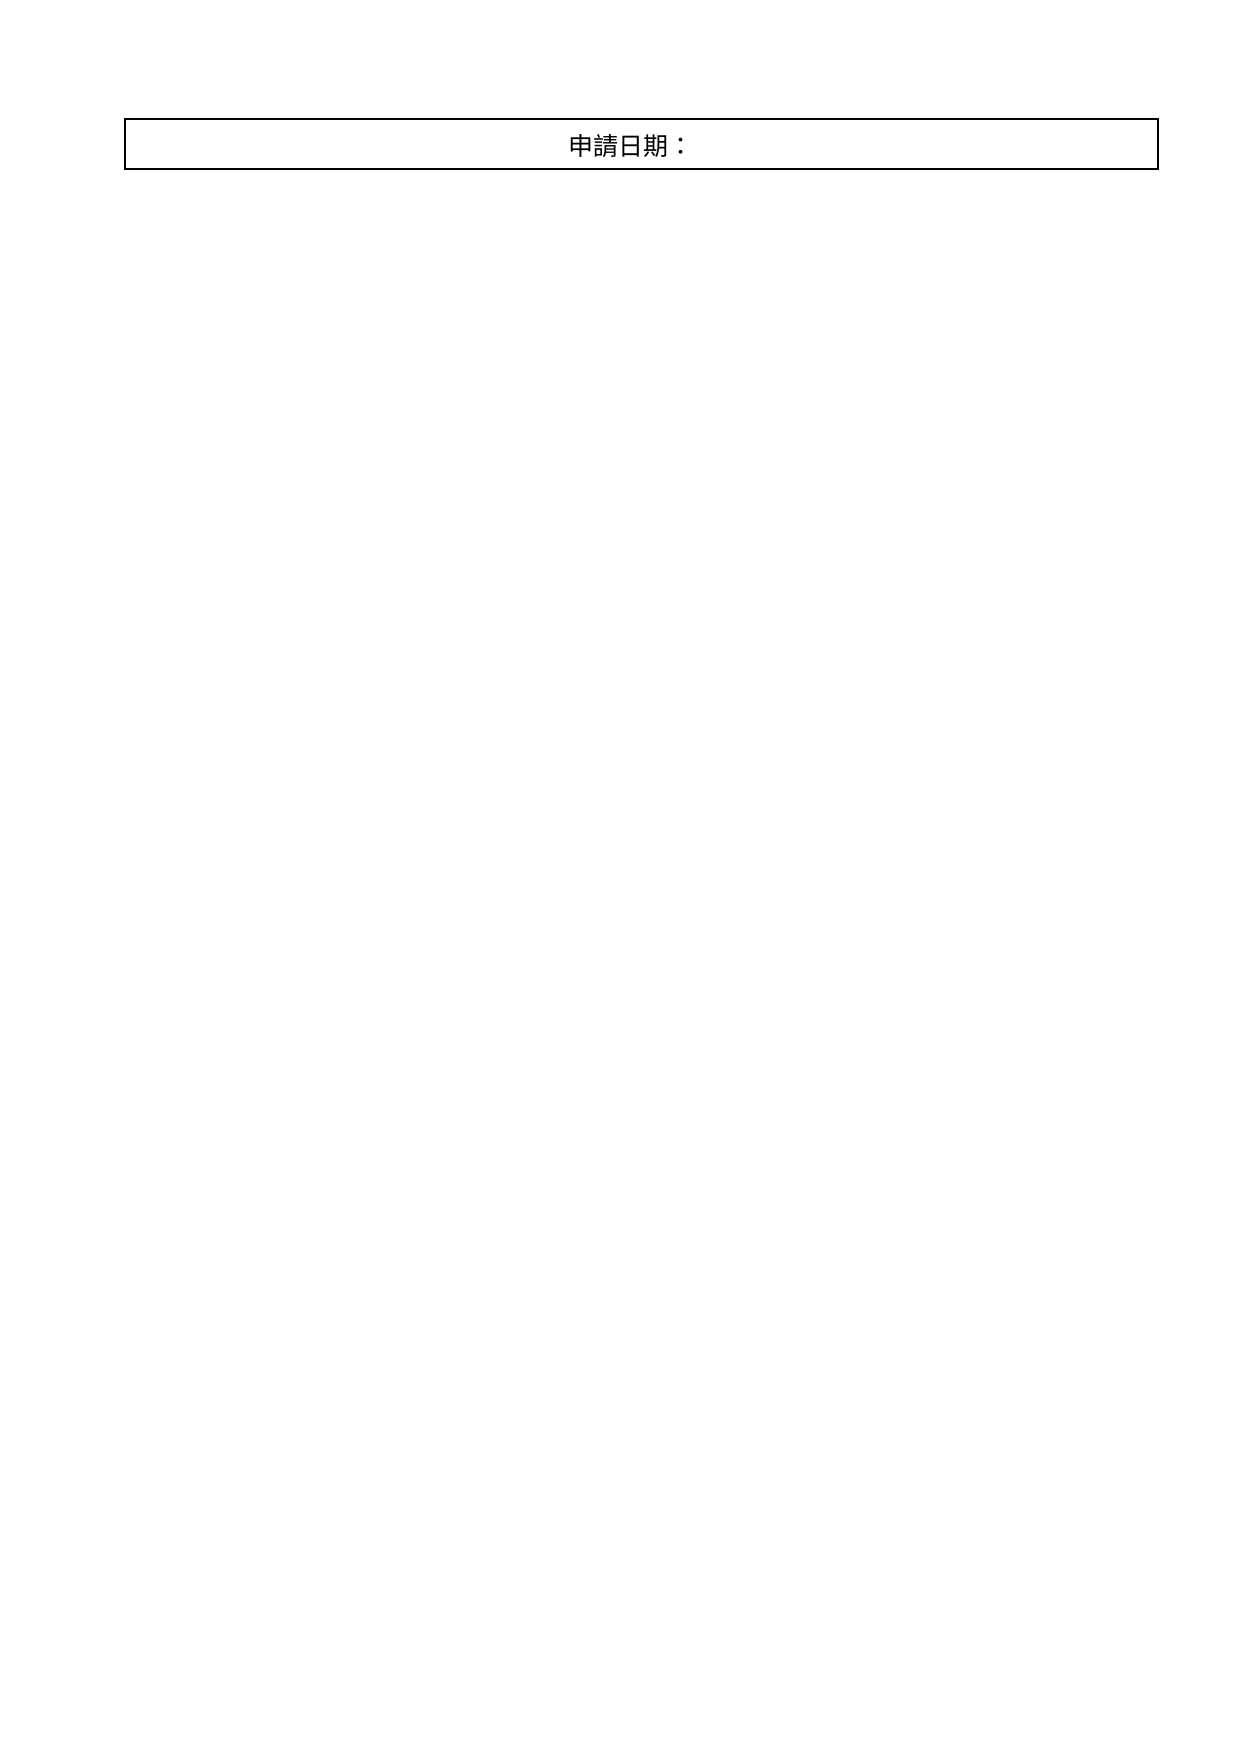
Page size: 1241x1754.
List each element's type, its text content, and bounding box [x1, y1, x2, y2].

table_cell 申請日期： [126, 120, 1157, 168]
